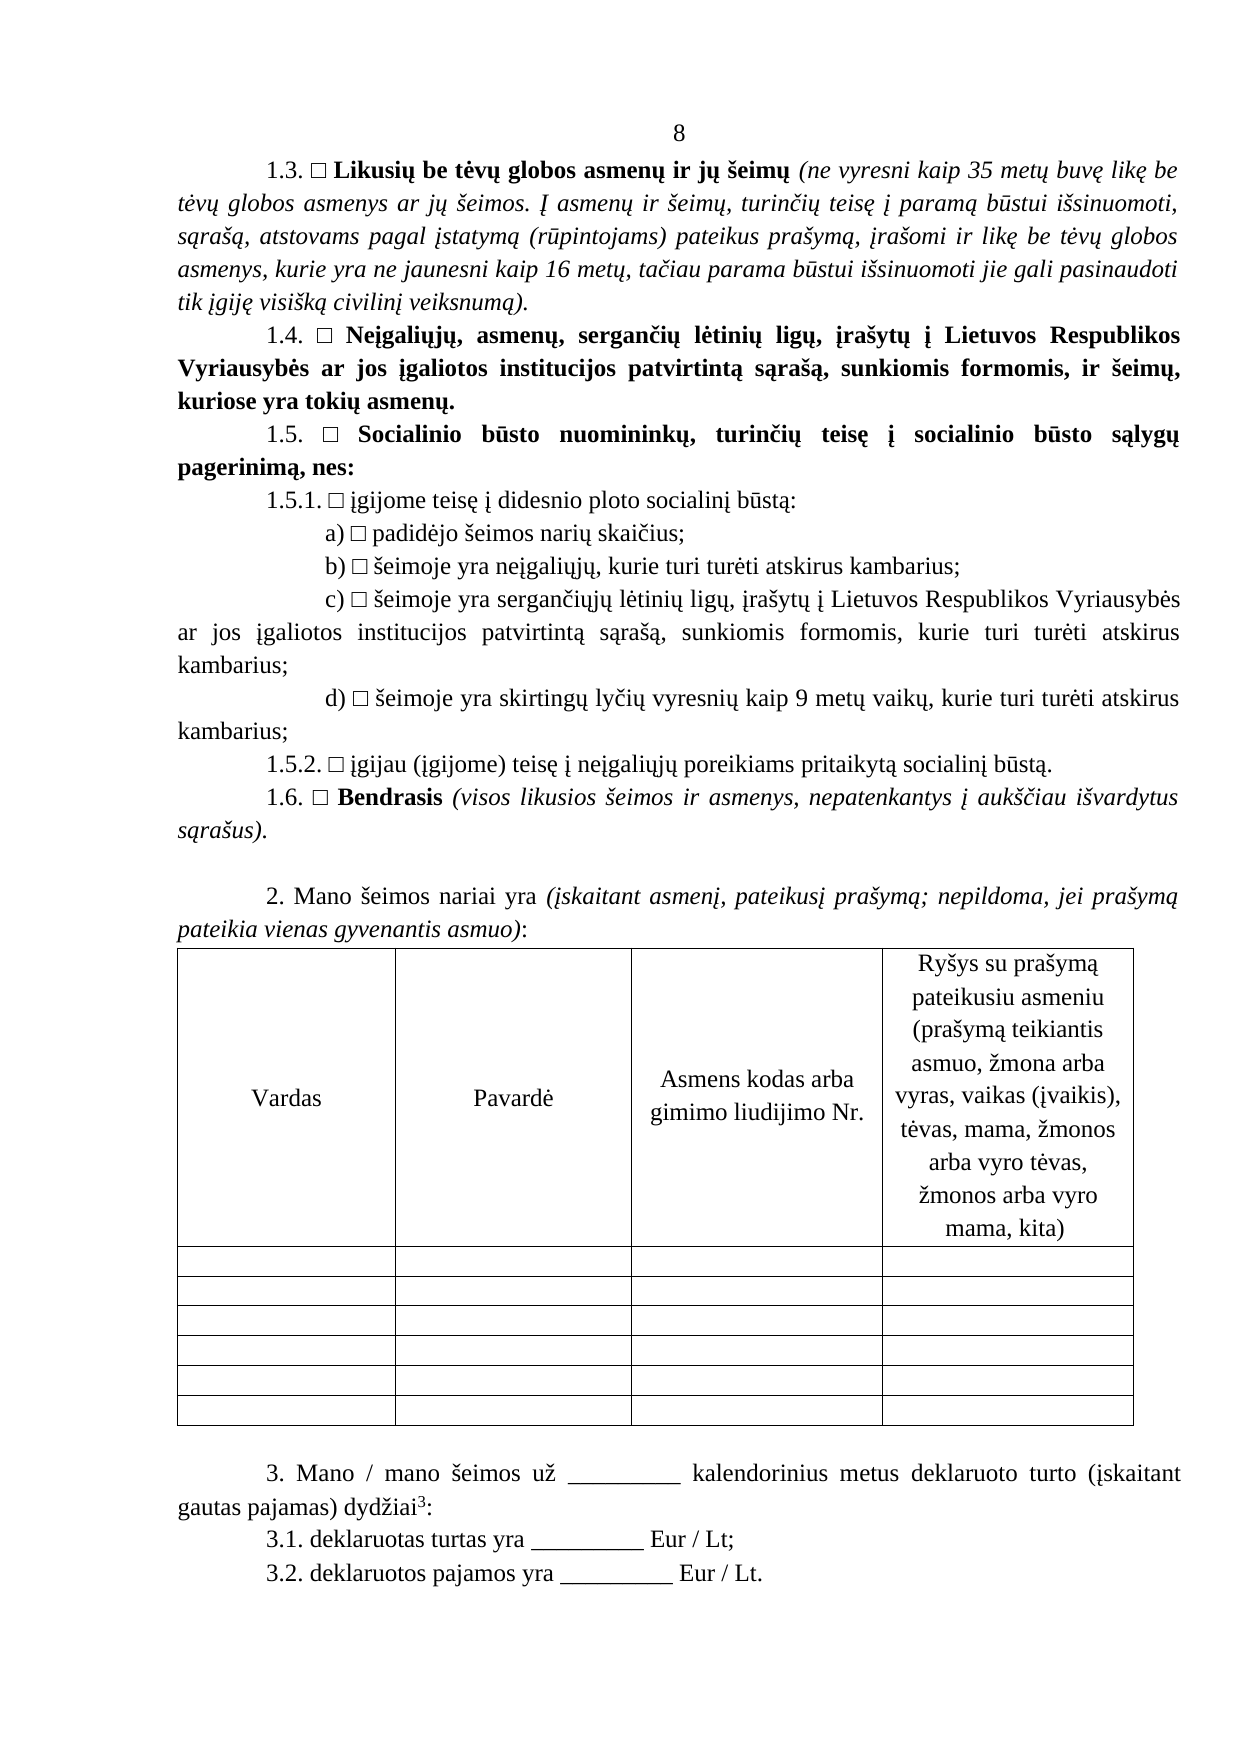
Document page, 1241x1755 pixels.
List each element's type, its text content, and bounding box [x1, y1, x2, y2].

table_cell [178, 1247, 395, 1276]
text a) □ padidėjo šeimos narių skaičius; [177, 518, 1181, 547]
table_cell [632, 1336, 882, 1365]
table_cell [632, 1247, 882, 1276]
text b) □ šeimoje yra neįgaliųjų, kurie turi turėti atskirus kambarius; [177, 551, 1181, 580]
table_cell [883, 1277, 1133, 1305]
text 1.5. □ Socialinio būsto nuomininkų, turinčių teisę į socialinio būsto sąlygų pagerinimą, nes: [177, 419, 1181, 481]
table_cell [632, 1396, 882, 1424]
table_cell [396, 1366, 631, 1395]
text 3. Mano / mano šeimos už _________ kalendorinius metus deklaruoto turto (įskaitant gautas pajamas) dydžiai3: [177, 1458, 1181, 1520]
table_cell [632, 1277, 882, 1305]
table_cell [178, 1277, 395, 1305]
table_cell [178, 1366, 395, 1395]
text d) □ šeimoje yra skirtingų lyčių vyresnių kaip 9 metų vaikų, kurie turi turėti atskirus kambarius; [177, 683, 1181, 745]
text 1.5.2. □ įgijau (įgijome) teisę į neįgaliųjų poreikiams pritaikytą socialinį būstą. [177, 749, 1181, 778]
table_cell [396, 1277, 631, 1305]
text 1.4. □ Neįgaliųjų, asmenų, sergančių lėtinių ligų, įrašytų į Lietuvos Respublikos Vyriausybės ar jos įgaliotos institucijos patvirtintą sąrašą, sunkiomis formomis, ir šeimų, kuriose yra tokių asmenų. [177, 320, 1181, 415]
table_cell [178, 1306, 395, 1335]
table_header Ryšys su prašymą pateikusiu asmeniu (prašymą teikiantis asmuo, žmona arba vyras, vaikas (įvaikis), tėvas, mama, žmonos arba vyro tėvas, žmonos arba vyro mama, kita) [883, 949, 1133, 1246]
table_cell [883, 1336, 1133, 1365]
table_cell [396, 1247, 631, 1276]
table_cell [883, 1366, 1133, 1395]
table_cell [178, 1336, 395, 1365]
table_cell [883, 1247, 1133, 1276]
table_header Vardas [178, 949, 395, 1246]
text 1.6. □ Bendrasis (visos likusios šeimos ir asmenys, nepatenkantys į aukščiau išvardytus sąrašus). [177, 782, 1181, 844]
table_cell [883, 1396, 1133, 1424]
table_cell [396, 1336, 631, 1365]
table_header Pavardė [396, 949, 631, 1246]
table_cell [178, 1396, 395, 1424]
table_cell [632, 1306, 882, 1335]
text c) □ šeimoje yra sergančiųjų lėtinių ligų, įrašytų į Lietuvos Respublikos Vyriausybės ar jos įgaliotos institucijos patvirtintą sąrašą, sunkiomis formomis, kurie turi turėti atskirus kambarius; [177, 584, 1181, 679]
table_cell [396, 1396, 631, 1424]
table_cell [396, 1306, 631, 1335]
text 2. Mano šeimos nariai yra (įskaitant asmenį, pateikusį prašymą; nepildoma, jei prašymą pateikia vienas gyvenantis asmuo): [177, 881, 1181, 943]
text 1.3. □ Likusių be tėvų globos asmenų ir jų šeimų (ne vyresni kaip 35 metų buvę likę be tėvų globos asmenys ar jų šeimos. Į asmenų ir šeimų, turinčių teisę į paramą būstui išsinuomoti, sąrašą, atstovams pagal įstatymą (rūpintojams) pateikus prašymą, įrašomi ir likę be tėvų globos asmenys, kurie yra ne jaunesni kaip 16 metų, tačiau parama būstui išsinuomoti jie gali pasinaudoti tik įgiję visišką civilinį veiksnumą). [177, 155, 1181, 316]
table_header Asmens kodas arba gimimo liudijimo Nr. [632, 949, 882, 1246]
text 1.5.1. □ įgijome teisę į didesnio ploto socialinį būstą: [177, 485, 1181, 514]
table_cell [632, 1366, 882, 1395]
text 3.1. deklaruotas turtas yra _________ Eur / Lt; [177, 1524, 1181, 1553]
table_cell [883, 1306, 1133, 1335]
text 3.2. deklaruotos pajamos yra _________ Eur / Lt. [177, 1558, 1181, 1586]
